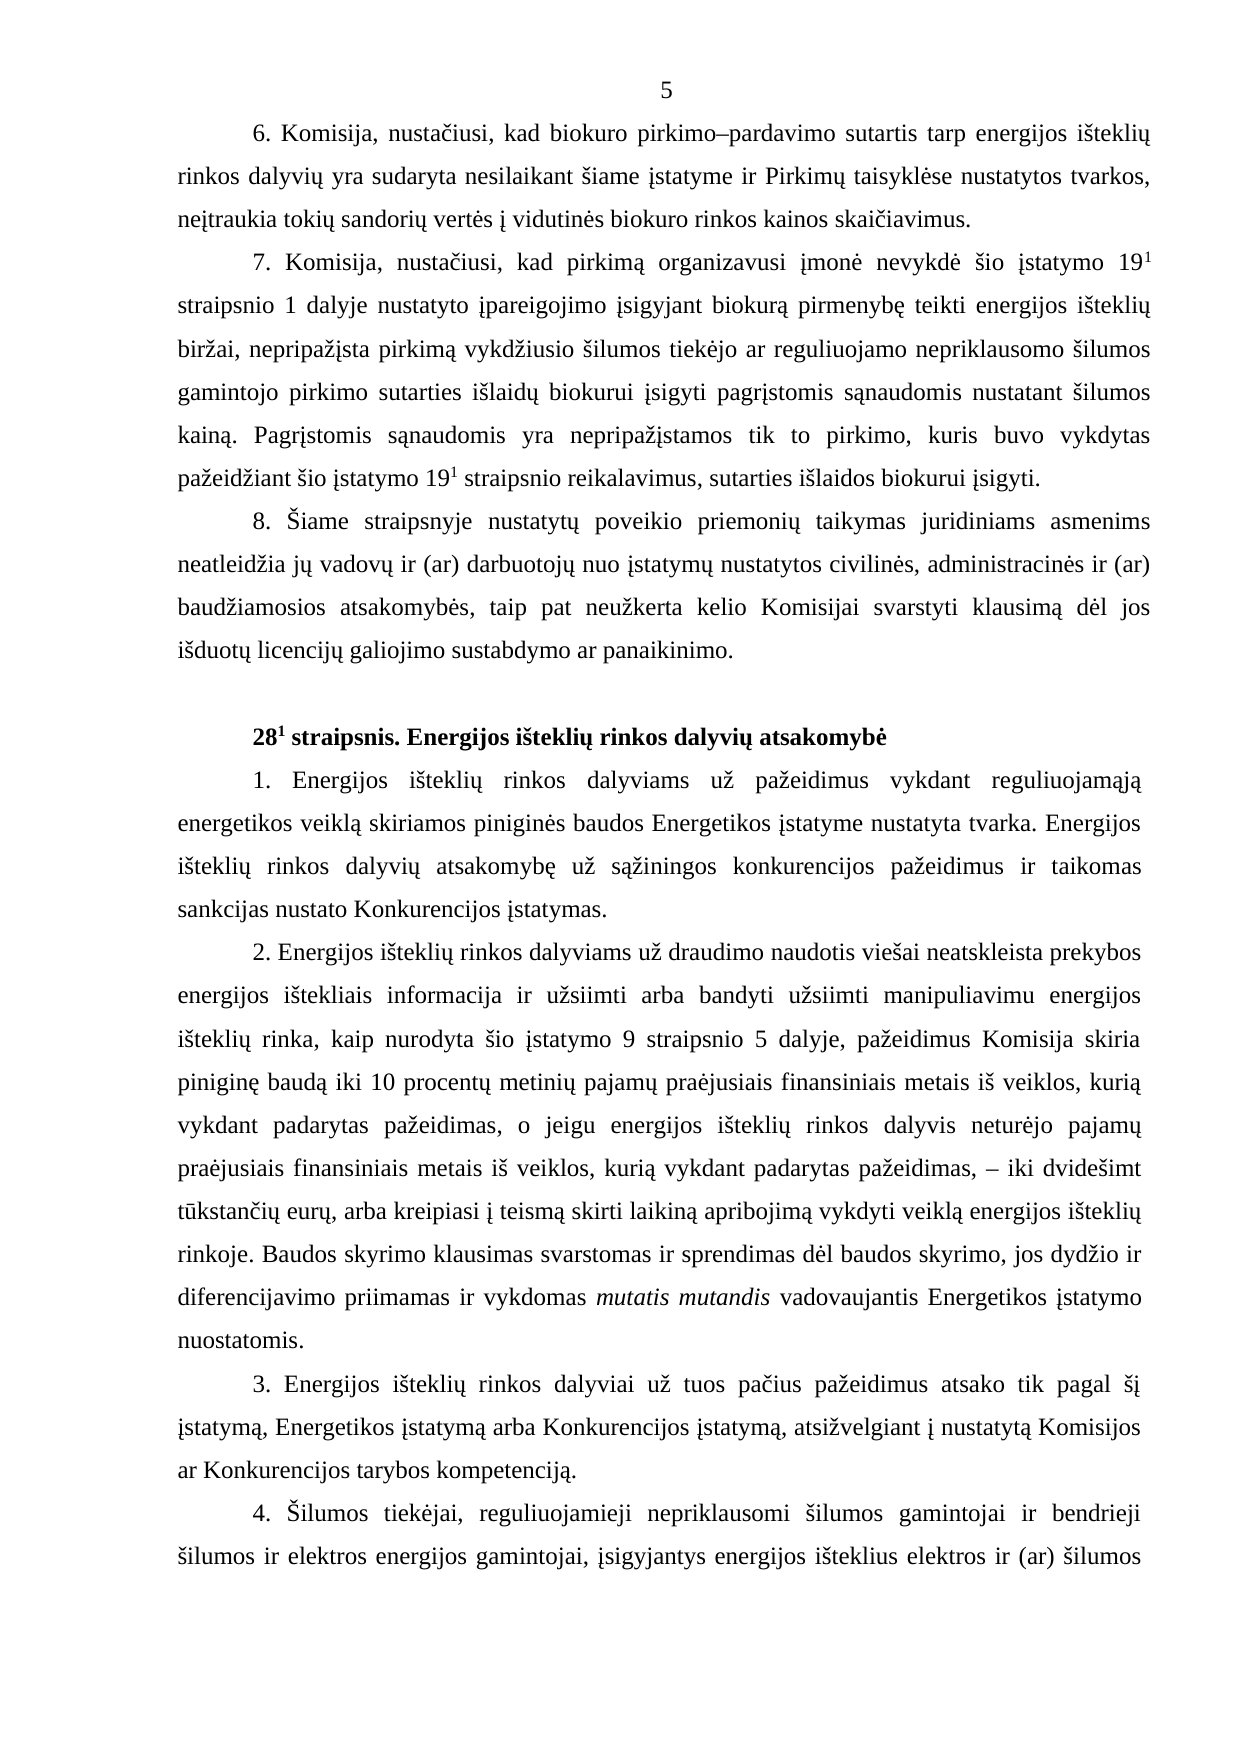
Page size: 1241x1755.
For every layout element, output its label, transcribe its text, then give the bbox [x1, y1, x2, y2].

text 8. Šiame straipsnyje nustatytų poveikio priemonių taikymas juridiniams asmenims neatleidžia jų vadovų ir (ar) darbuotojų nuo įstatymų nustatytos civilinės, administracinės ir (ar) baudžiamosios atsakomybės, taip pat neužkerta kelio Komisijai svarstyti klausimą dėl jos išduotų licencijų galiojimo sustabdymo ar panaikinimo. [177, 506, 1152, 664]
text 7. Komisija, nustačiusi, kad pirkimą organizavusi įmonė nevykdė šio įstatymo 191 straipsnio 1 dalyje nustatyto įpareigojimo įsigyjant biokurą pirmenybę teikti energijos išteklių biržai, nepripažįsta pirkimą vykdžiusio šilumos tiekėjo ar reguliuojamo nepriklausomo šilumos gamintojo pirkimo sutarties išlaidų biokurui įsigyti pagrįstomis sąnaudomis nustatant šilumos kainą. Pagrįstomis sąnaudomis yra nepripažįstamos tik to pirkimo, kuris buvo vykdytas pažeidžiant šio įstatymo 191 straipsnio reikalavimus, sutarties išlaidos biokurui įsigyti. [177, 247, 1152, 492]
text 281 straipsnis. Energijos išteklių rinkos dalyvių atsakomybė [177, 722, 1142, 751]
text 6. Komisija, nustačiusi, kad biokuro pirkimo–pardavimo sutartis tarp energijos išteklių rinkos dalyvių yra sudaryta nesilaikant šiame įstatyme ir Pirkimų taisyklėse nustatytos tvarkos, neįtraukia tokių sandorių vertės į vidutinės biokuro rinkos kainos skaičiavimus. [177, 118, 1152, 233]
text 1. Energijos išteklių rinkos dalyviams už pažeidimus vykdant reguliuojamąją energetikos veiklą skiriamos piniginės baudos Energetikos įstatyme nustatyta tvarka. Energijos išteklių rinkos dalyvių atsakomybę už sąžiningos konkurencijos pažeidimus ir taikomas sankcijas nustato Konkurencijos įstatymas. [177, 765, 1142, 923]
text 4. Šilumos tiekėjai, reguliuojamieji nepriklausomi šilumos gamintojai ir bendrieji šilumos ir elektros energijos gamintojai, įsigyjantys energijos išteklius elektros ir (ar) šilumos [177, 1498, 1142, 1570]
text 3. Energijos išteklių rinkos dalyviai už tuos pačius pažeidimus atsako tik pagal šį įstatymą, Energetikos įstatymą arba Konkurencijos įstatymą, atsižvelgiant į nustatytą Komisijos ar Konkurencijos tarybos kompetenciją. [177, 1369, 1142, 1484]
text 2. Energijos išteklių rinkos dalyviams už draudimo naudotis viešai neatskleista prekybos energijos ištekliais informacija ir užsiimti arba bandyti užsiimti manipuliavimu energijos išteklių rinka, kaip nurodyta šio įstatymo 9 straipsnio 5 dalyje, pažeidimus Komisija skiria piniginę baudą iki 10 procentų metinių pajamų praėjusiais finansiniais metais iš veiklos, kurią vykdant padarytas pažeidimas, o jeigu energijos išteklių rinkos dalyvis neturėjo pajamų praėjusiais finansiniais metais iš veiklos, kurią vykdant padarytas pažeidimas, – iki dvidešimt tūkstančių eurų, arba kreipiasi į teismą skirti laikiną apribojimą vykdyti veiklą energijos išteklių rinkoje. Baudos skyrimo klausimas svarstomas ir sprendimas dėl baudos skyrimo, jos dydžio ir diferencijavimo priimamas ir vykdomas mutatis mutandis vadovaujantis Energetikos įstatymo nuostatomis. [177, 937, 1142, 1354]
